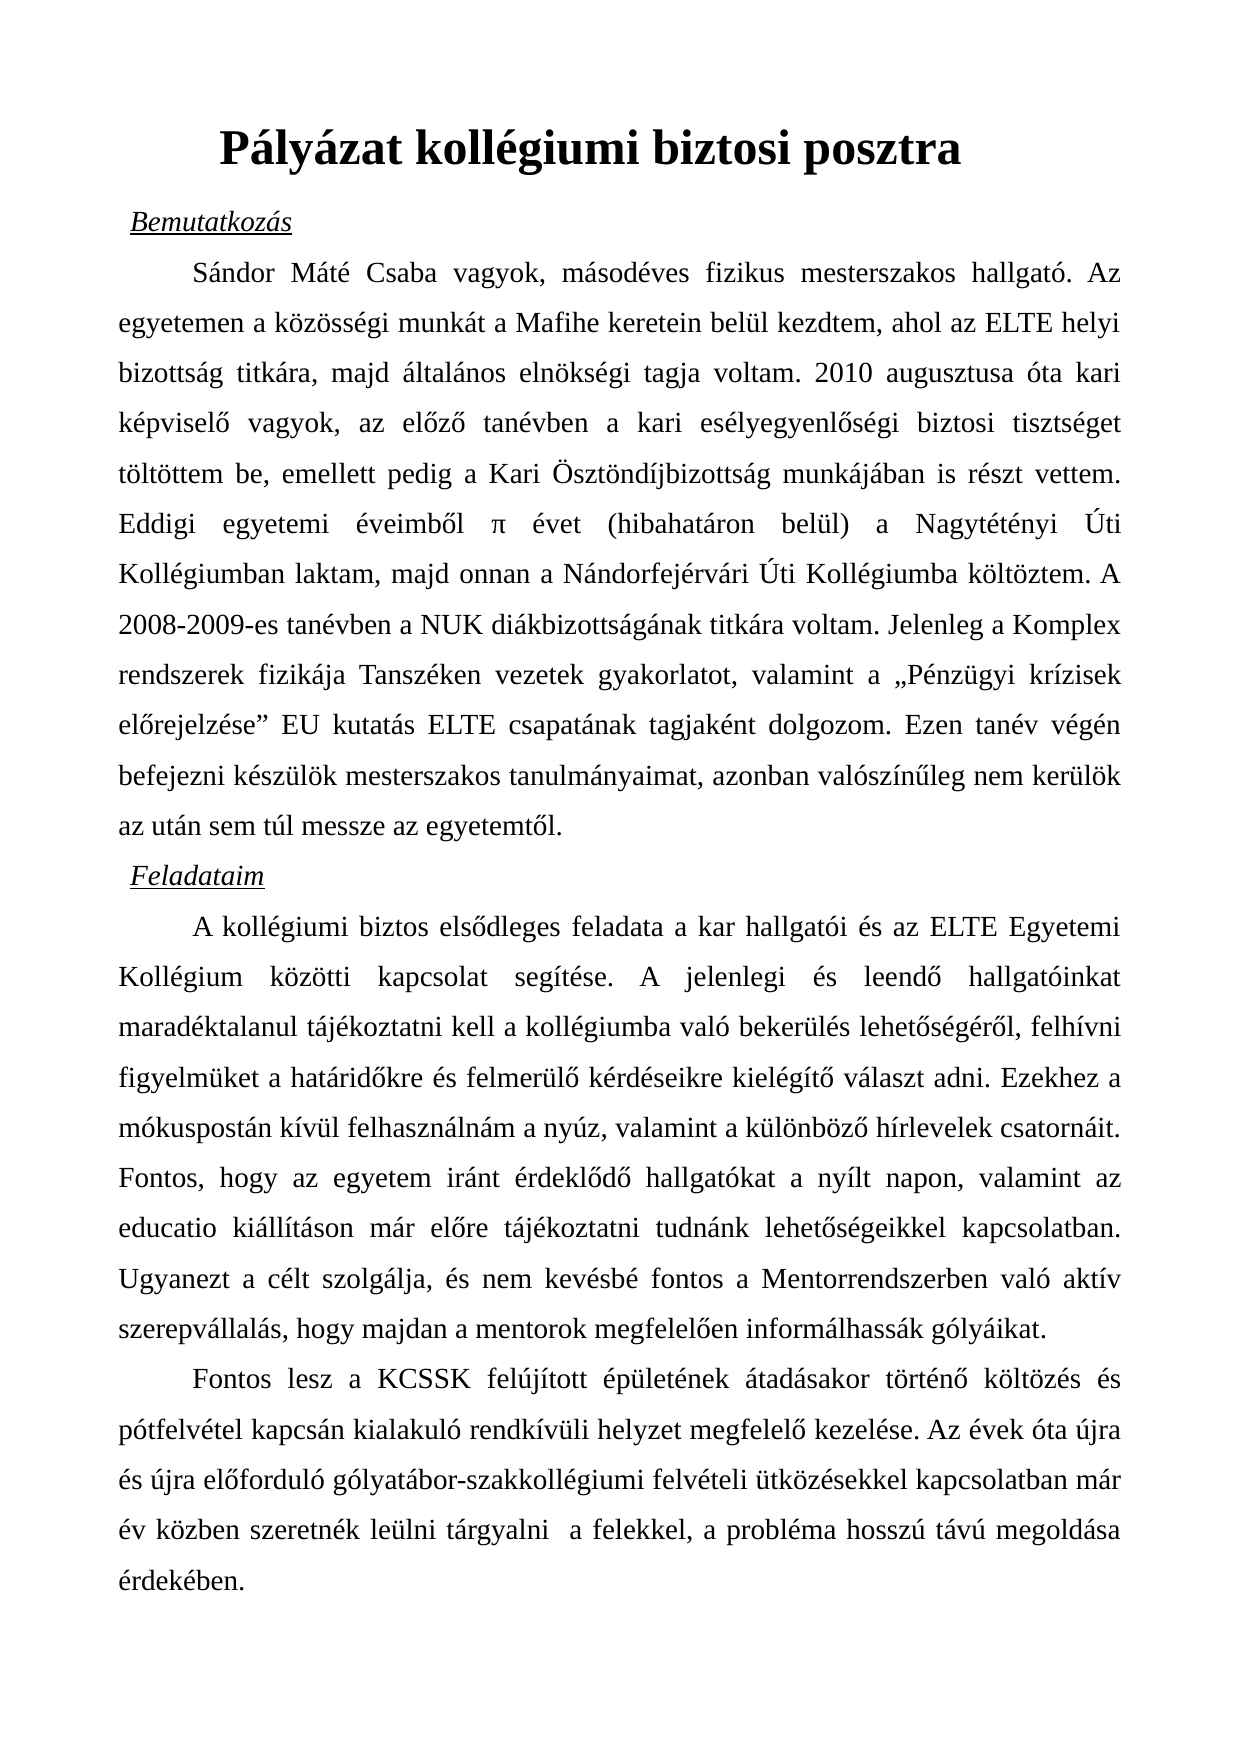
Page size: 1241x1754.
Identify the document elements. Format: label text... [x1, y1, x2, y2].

text Bemutatkozás [130, 204, 1110, 238]
text Feladataim [130, 858, 1110, 892]
text Fontos lesz a KCSSK felújított épületének átadásakor történő költözés és pótfelvétel kapcsán kialakuló rendkívüli helyzet megfelelő kezelése. Az évek óta újra és újra előforduló gólyatábor-szakkollégiumi felvételi ütközésekkel kapcsolatban már év közben szeretnék leülni tárgyalni a felekkel, a probléma hosszú távú megoldása érdekében. [118, 1362, 1122, 1596]
text A kollégiumi biztos elsődleges feladata a kar hallgatói és az ELTE Egyetemi Kollégium közötti kapcsolat segítése. A jelenlegi és leendő hallgatóinkat maradéktalanul tájékoztatni kell a kollégiumba való bekerülés lehetőségéről, felhívni figyelmüket a határidőkre és felmerülő kérdéseikre kielégítő választ adni. Ezekhez a mókuspostán kívül felhasználnám a nyúz, valamint a különböző hírlevelek csatornáit. Fontos, hogy az egyetem iránt érdeklődő hallgatókat a nyílt napon, valamint az educatio kiállításon már előre tájékoztatni tudnánk lehetőségeikkel kapcsolatban. Ugyanezt a célt szolgálja, és nem kevésbé fontos a Mentorrendszerben való aktív szerepvállalás, hogy majdan a mentorok megfelelően informálhassák gólyáikat. [118, 909, 1122, 1345]
text Pályázat kollégiumi biztosi posztra [118, 118, 1063, 176]
text Sándor Máté Csaba vagyok, másodéves fizikus mesterszakos hallgató. Az egyetemen a közösségi munkát a Mafihe keretein belül kezdtem, ahol az ELTE helyi bizottság titkára, majd általános elnökségi tagja voltam. 2010 augusztusa óta kari képviselő vagyok, az előző tanévben a kari esélyegyenlőségi biztosi tisztséget töltöttem be, emellett pedig a Kari Ösztöndíjbizottság munkájában is részt vettem. Eddigi egyetemi éveimből π évet (hibahatáron belül) a Nagytétényi Úti Kollégiumban laktam, majd onnan a Nándorfejérvári Úti Kollégiumba költöztem. A 2008-2009-es tanévben a NUK diákbizottságának titkára voltam. Jelenleg a Komplex rendszerek fizikája Tanszéken vezetek gyakorlatot, valamint a „Pénzügyi krízisek előrejelzése” EU kutatás ELTE csapatának tagjaként dolgozom. Ezen tanév végén befejezni készülök mesterszakos tanulmányaimat, azonban valószínűleg nem kerülök az után sem túl messze az egyetemtől. [118, 255, 1122, 842]
